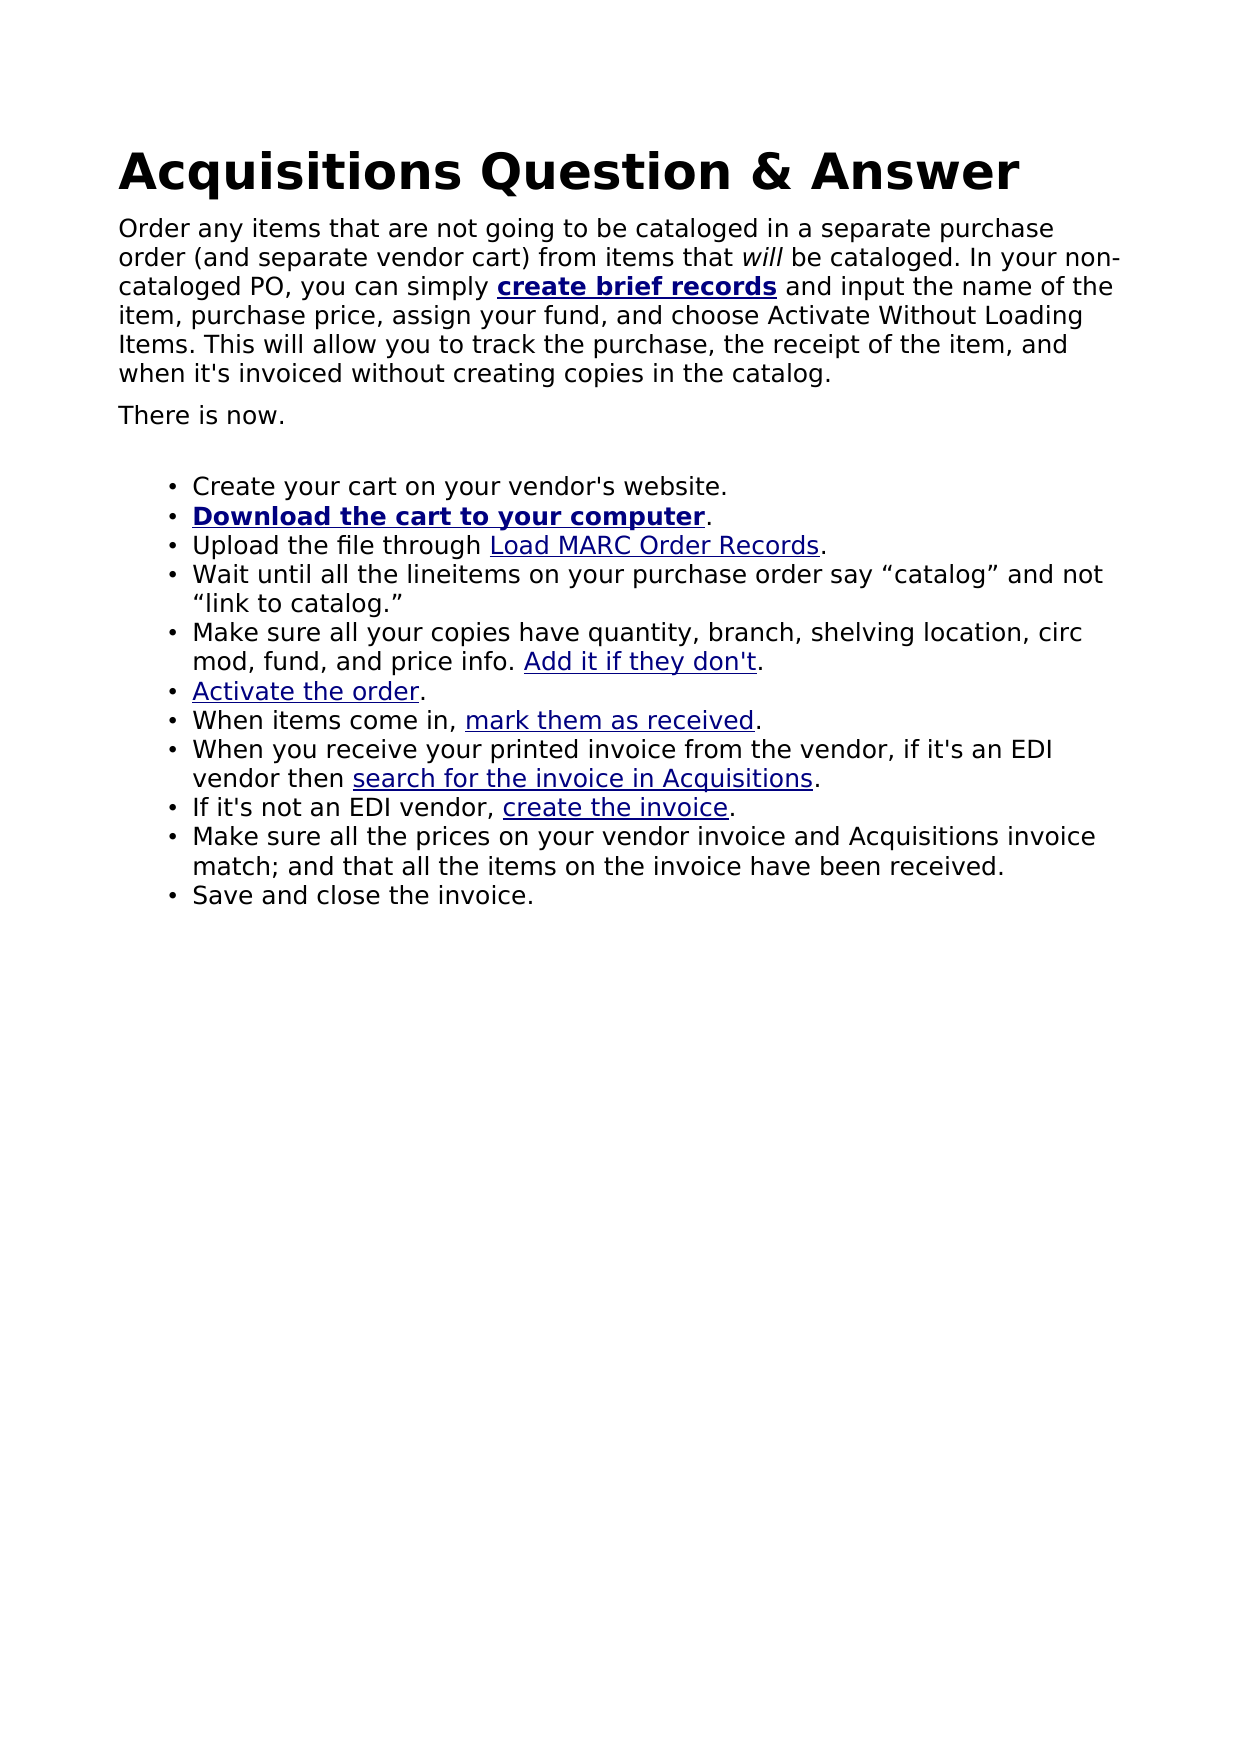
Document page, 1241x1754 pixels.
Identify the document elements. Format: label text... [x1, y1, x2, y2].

list Create your cart on your vendor's website. [177, 472, 1122, 502]
list Download the cart to your computer. [177, 502, 1122, 531]
list Save and close the invoice. [177, 881, 1122, 910]
text Order any items that are not going to be cataloged in a separate purchase order (and separate vendor cart) from items that will be cataloged. In your non-cataloged PO, you can simply create brief records and input the name of the item, purchase price, assign your fund, and choose Activate Without Loading Items. This will allow you to track the purchase, the receipt of the item, and when it's invoiced without creating copies in the catalog. [118, 214, 1122, 389]
text There is now. [118, 401, 1122, 431]
list When items come in, mark them as received. [177, 706, 1122, 735]
list When you receive your printed invoice from the vendor, if it's an EDI vendor then search for the invoice in Acquisitions. [177, 735, 1122, 793]
list Upload the file through Load MARC Order Records. [177, 531, 1122, 560]
list Wait until all the lineitems on your purchase order say “catalog” and not “link to catalog.” [177, 560, 1122, 618]
list Make sure all your copies have quantity, branch, shelving location, circ mod, fund, and price info. Add it if they don't. [177, 618, 1122, 677]
list If it's not an EDI vendor, create the invoice. [177, 793, 1122, 822]
subtitle Acquisitions Question & Answer [118, 143, 1122, 201]
list Activate the order. [177, 677, 1122, 706]
list Make sure all the prices on your vendor invoice and Acquisitions invoice match; and that all the items on the invoice have been received. [177, 822, 1122, 881]
